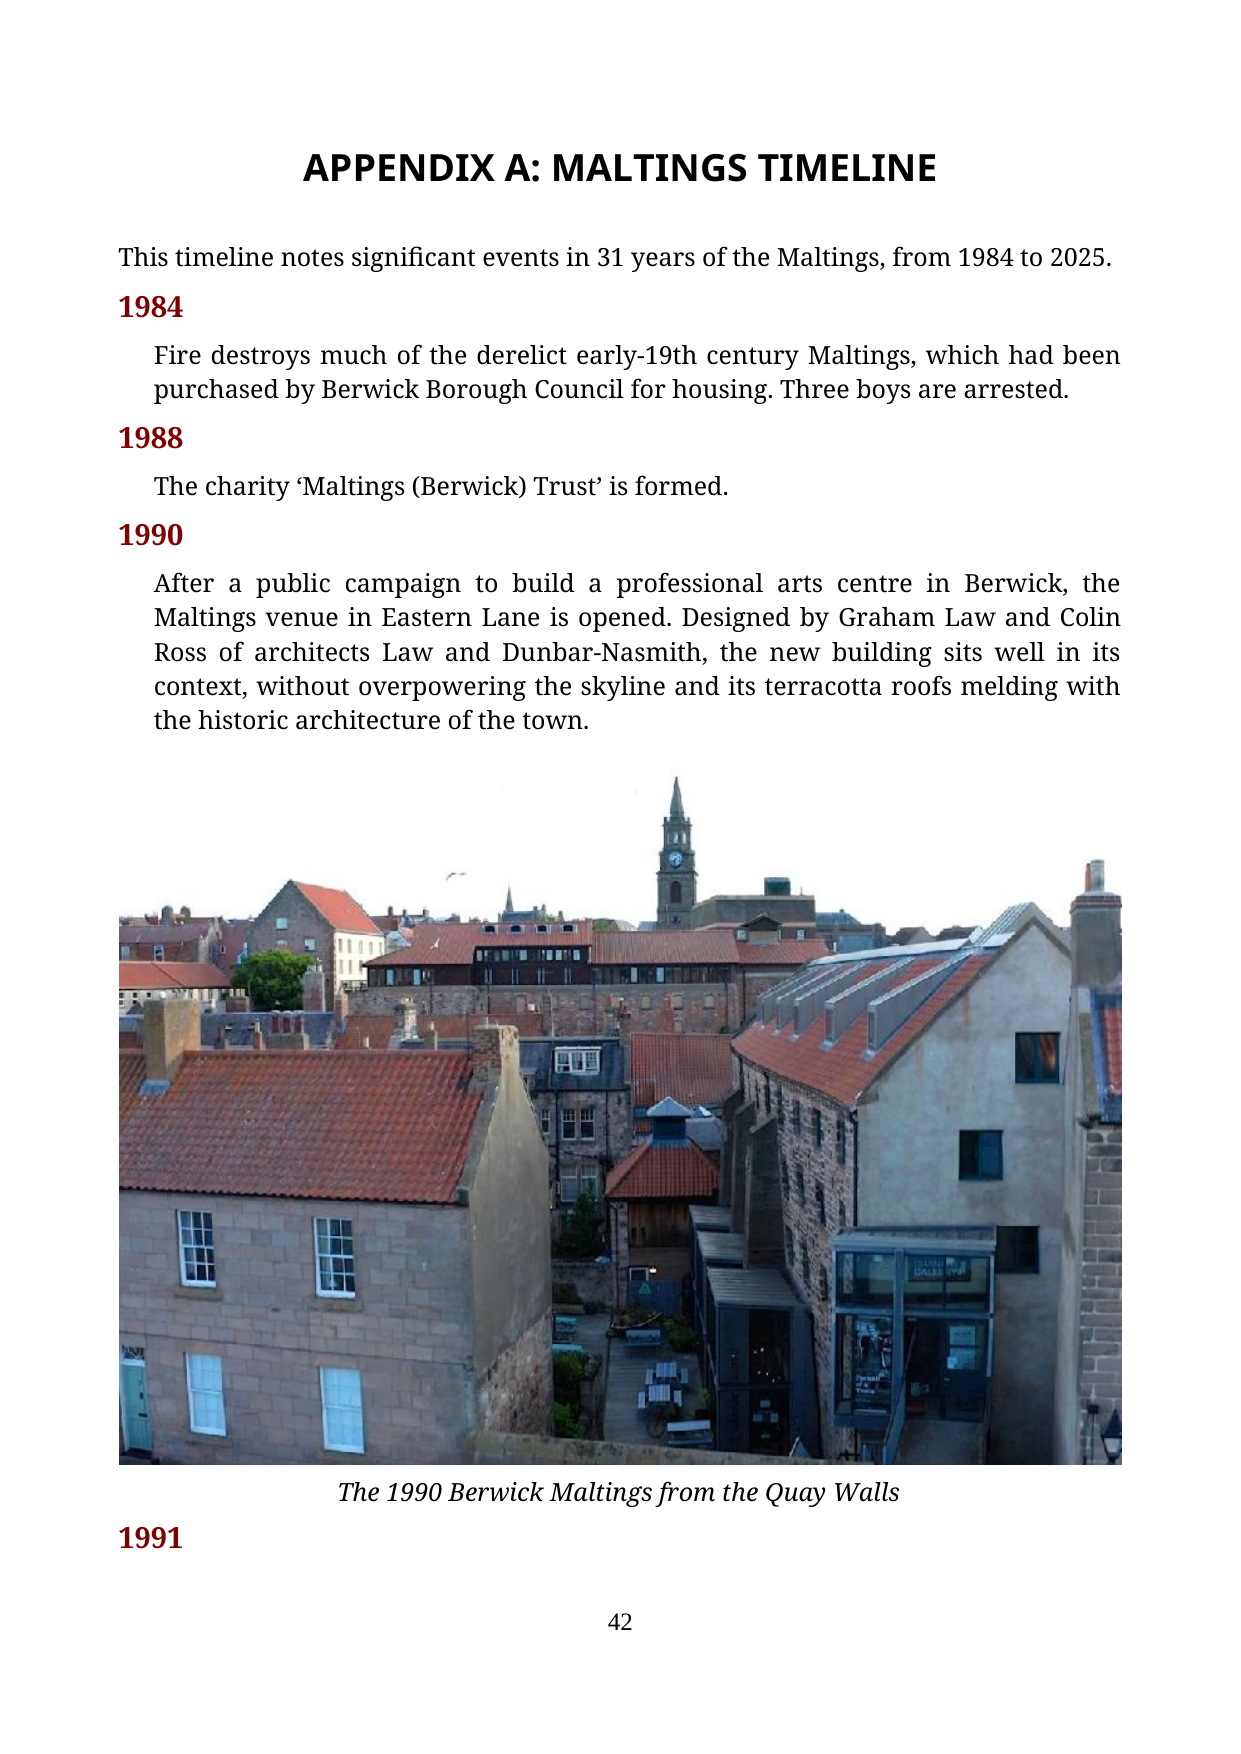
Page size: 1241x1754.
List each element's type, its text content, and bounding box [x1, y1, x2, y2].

text 1990 [118, 514, 1122, 554]
text 1991 [118, 1517, 1122, 1557]
subtitle Appendix A: Maltings Timeline [118, 142, 1122, 193]
text Fire destroys much of the derelict early-19th century Maltings, which had been purchased by Berwick Borough Council for housing. Three boys are arrested. [153, 337, 1122, 406]
text The charity ‘Maltings (Berwick) Trust’ is formed. [153, 469, 1122, 503]
picture [119, 749, 1122, 1465]
text After a public campaign to build a professional arts centre in Berwick, the Maltings venue in Eastern Lane is opened. Designed by Graham Law and Colin Ross of architects Law and Dunbar-Nasmith, the new building sits well in its context, without overpowering the skyline and its terracotta roofs melding with the historic architecture of the town. [153, 566, 1122, 736]
text 1988 [118, 417, 1122, 457]
text The 1990 Berwick Maltings from the Quay Walls [118, 1474, 1122, 1508]
text This timeline notes significant events in 31 years of the Maltings, from 1984 to 2025. [118, 240, 1122, 274]
text 1984 [118, 286, 1122, 326]
